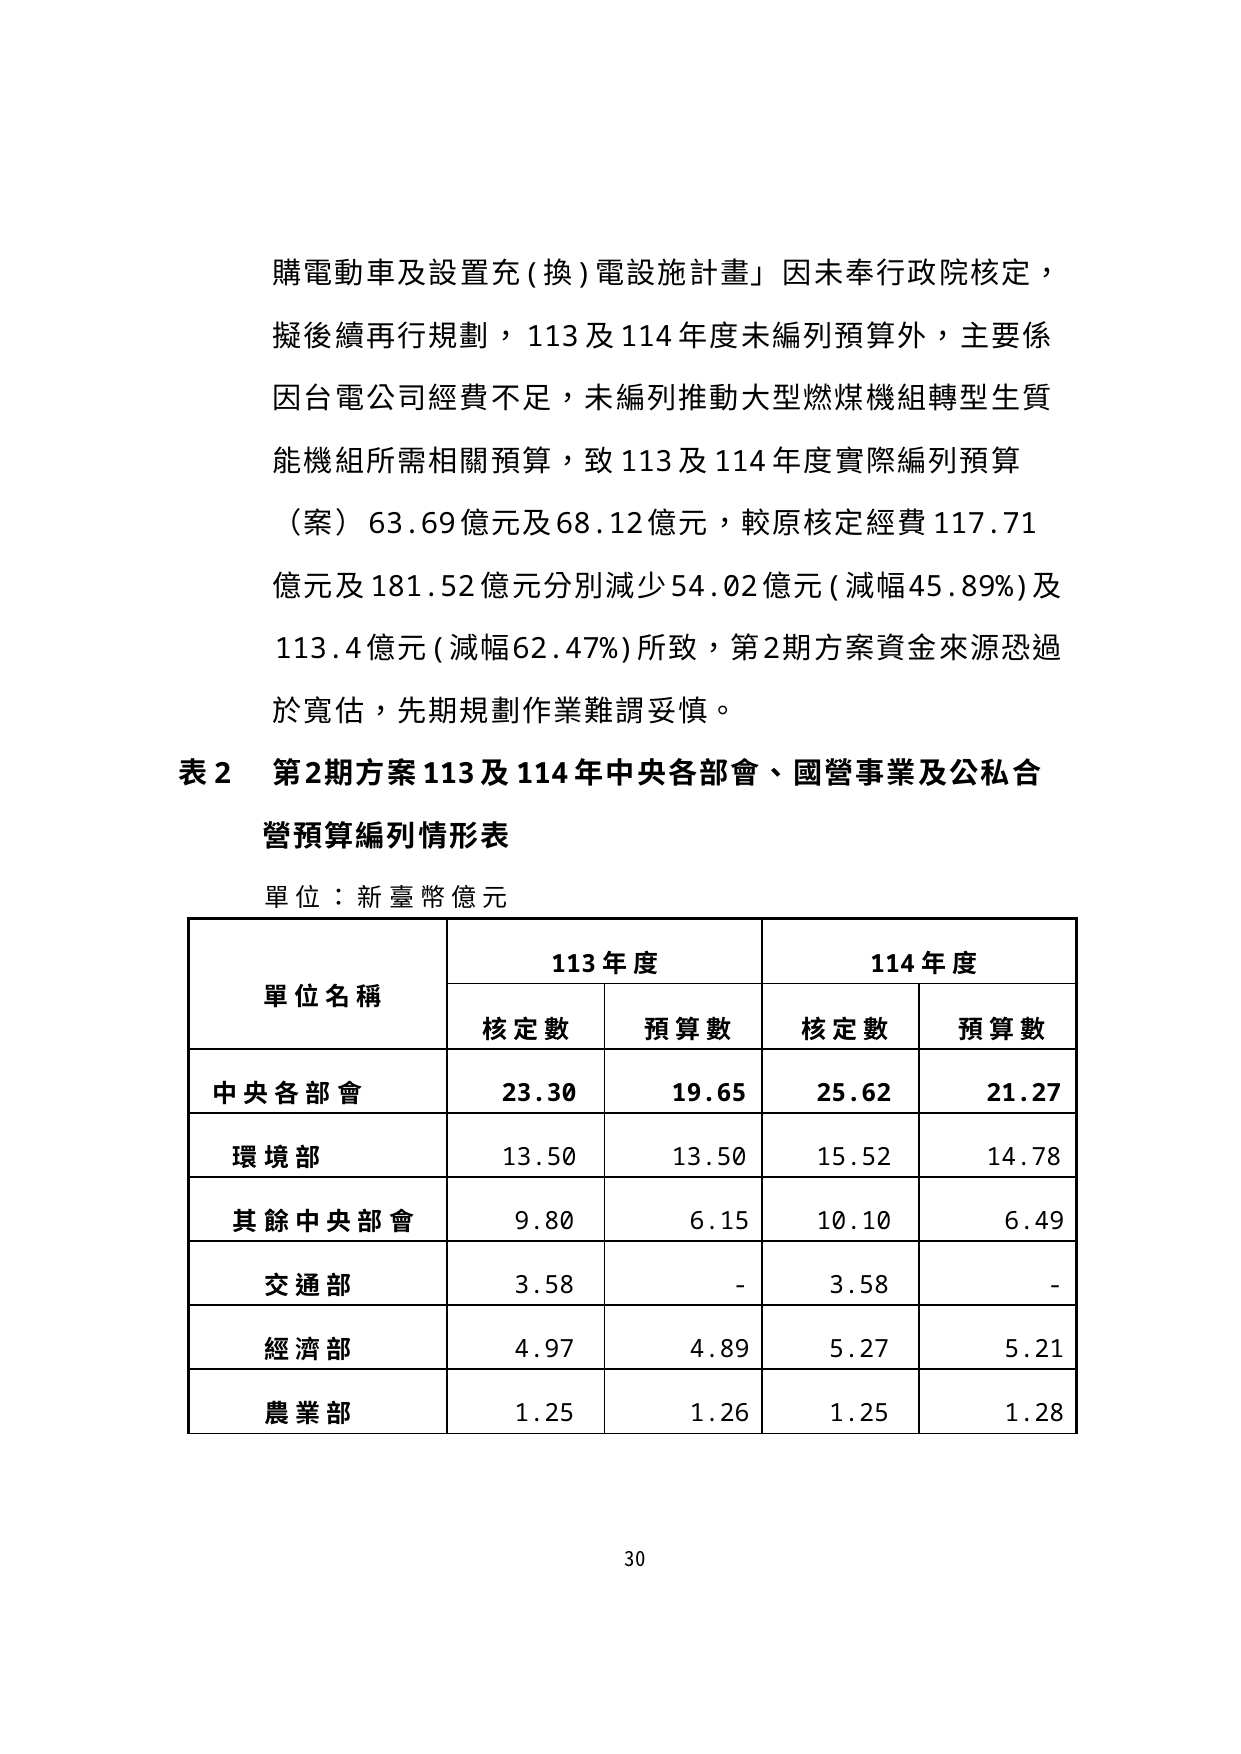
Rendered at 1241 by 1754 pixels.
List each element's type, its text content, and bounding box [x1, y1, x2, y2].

table_cell 4.89 [605, 1306, 761, 1368]
table_cell 1.25 [763, 1370, 918, 1432]
table_cell 14.78 [920, 1114, 1075, 1176]
table_cell 其餘中央部會 [190, 1178, 446, 1240]
table_cell 5.27 [763, 1306, 918, 1368]
table_cell 交通部 [190, 1242, 446, 1304]
table_cell 核定數 [448, 984, 604, 1048]
table_cell 預算數 [920, 984, 1075, 1048]
table_cell 6.15 [605, 1178, 761, 1240]
table_cell 6.49 [920, 1178, 1075, 1240]
table_header 114年度 [763, 920, 1075, 982]
table_cell 13.50 [605, 1114, 761, 1176]
table_cell 15.52 [763, 1114, 918, 1176]
table_cell 21.27 [920, 1050, 1075, 1112]
table_cell 10.10 [763, 1178, 918, 1240]
table_cell 1.25 [448, 1370, 604, 1432]
table_cell 預算數 [605, 984, 761, 1048]
table_cell 3.58 [448, 1242, 604, 1304]
table_cell 3.58 [763, 1242, 918, 1304]
table_cell 中央各部會 [190, 1050, 446, 1112]
table_cell 經濟部 [190, 1306, 446, 1368]
table_cell 1.28 [920, 1370, 1075, 1432]
table_cell 環境部 [190, 1114, 446, 1176]
table_header 單位名稱 [190, 920, 446, 1048]
table_cell 5.21 [920, 1306, 1075, 1368]
table_cell 核定數 [763, 984, 918, 1048]
table_cell 19.65 [605, 1050, 761, 1112]
table_cell 13.50 [448, 1114, 604, 1176]
table_cell - [920, 1242, 1075, 1304]
table_header 113年度 [448, 920, 761, 982]
table_cell - [605, 1242, 761, 1304]
table_cell 4.97 [448, 1306, 604, 1368]
table_cell 農業部 [190, 1370, 446, 1432]
text 購電動車及設置充(換)電設施計畫」因未奉行政院核定，擬後續再行規劃，113及114年度未編列預算外，主要係因台電公司經費不足，未編列推動大型燃煤機組轉型生質能機組所需相關預算，致113及114年度實際編列預算（案）63.69億元及68.12億元，較原核定經費117.71億元及181.52億元分別減少54.02億元(減幅45.89%)及113.4億元(減幅62.47%)所致，第2期方案資金來源恐過於寬估，先期規劃作業難謂妥慎。 [266, 229, 1063, 729]
table_cell 25.62 [763, 1050, 918, 1112]
table_cell 9.80 [448, 1178, 604, 1240]
table_cell 1.26 [605, 1370, 761, 1432]
text 表2 第2期方案113及114年中央各部會、國營事業及公私合營預算編列情形表 單位：新臺幣億元 [174, 729, 1063, 917]
table_cell 23.30 [448, 1050, 604, 1112]
